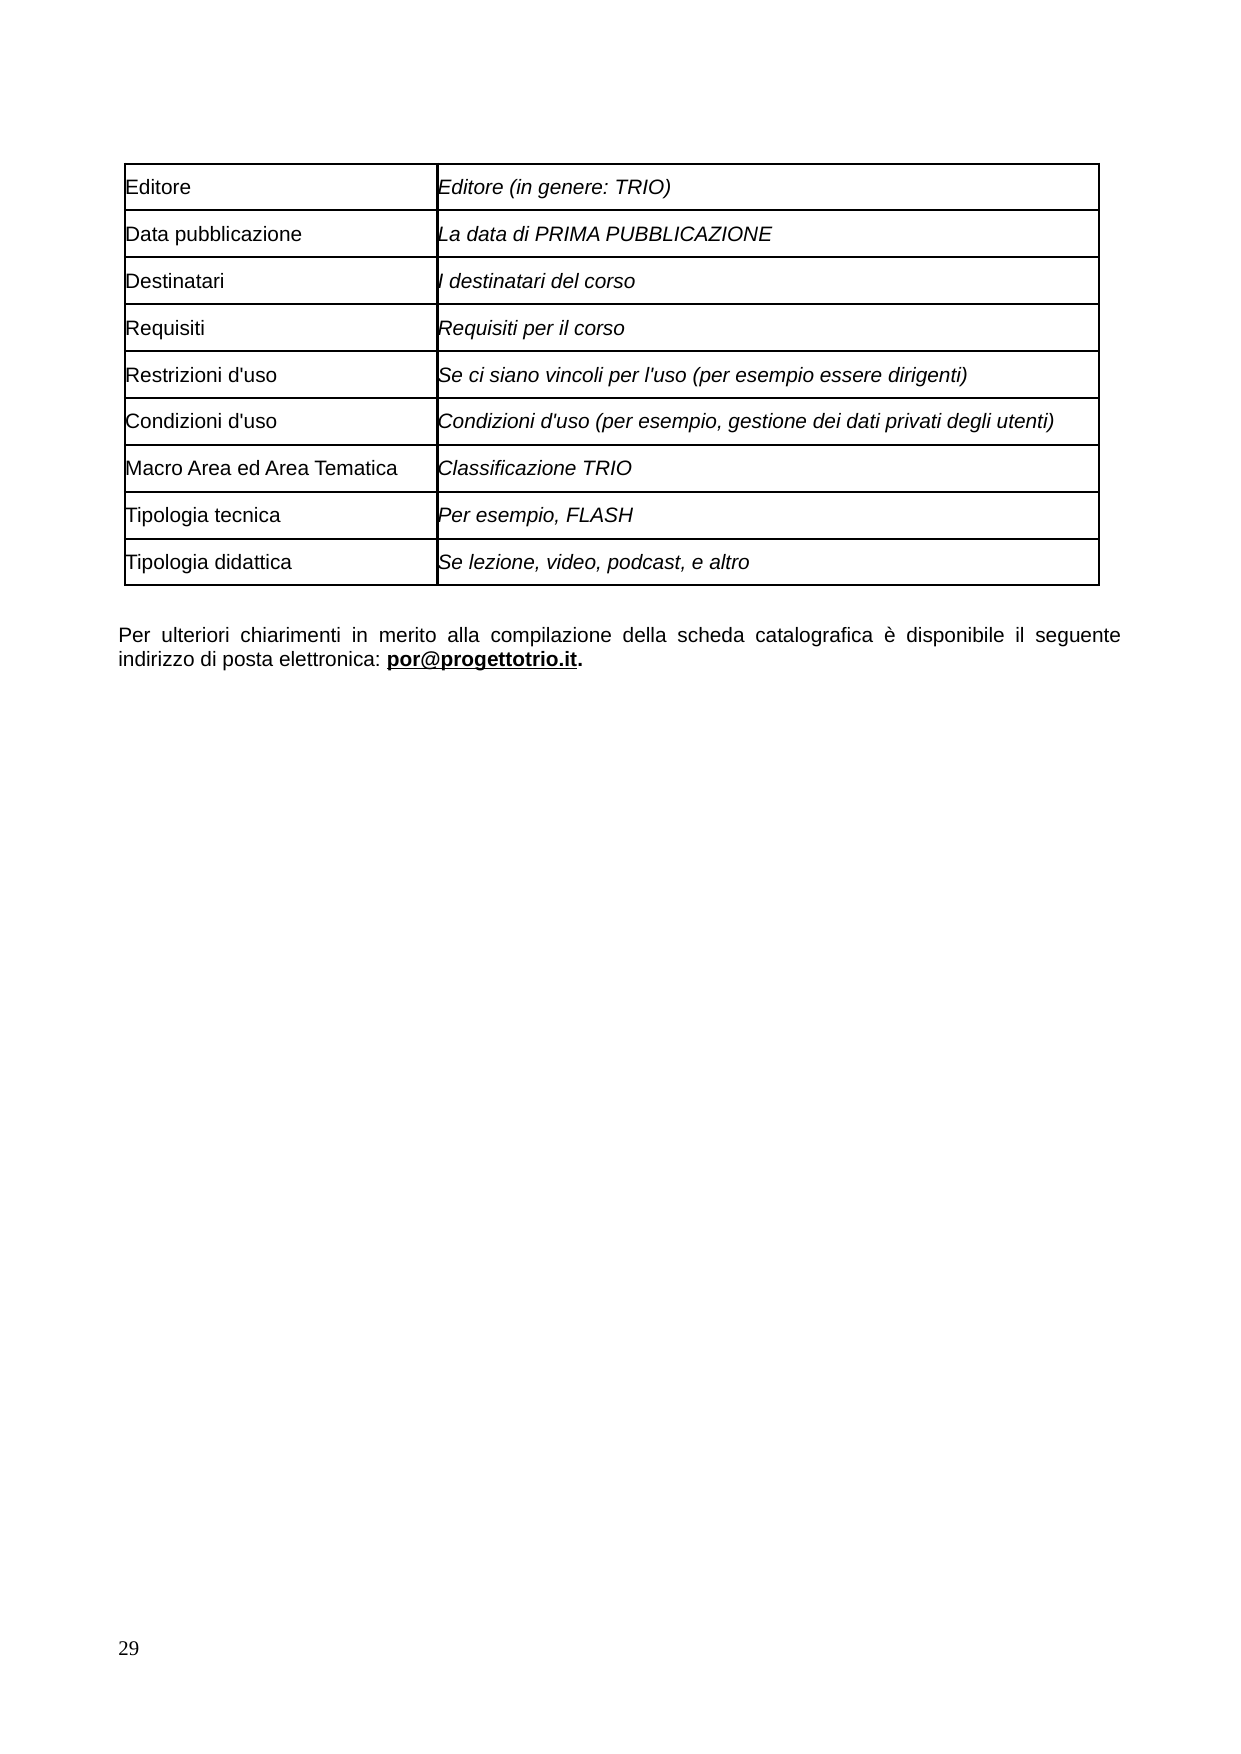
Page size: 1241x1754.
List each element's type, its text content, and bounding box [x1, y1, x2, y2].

table_cell [1100, 397, 1240, 444]
table_cell La data di PRIMA PUBBLICAZIONE [439, 211, 1098, 256]
table_cell [1100, 491, 1240, 537]
table_cell Classificazione TRIO [439, 446, 1098, 491]
table_cell [1100, 444, 1240, 491]
table_cell Macro Area ed Area Tematica [126, 446, 436, 491]
table_cell Se ci siano vincoli per l'uso (per esempio essere dirigenti) [439, 352, 1098, 397]
table_cell Tipologia didattica [126, 540, 436, 584]
table_cell Requisiti per il corso [439, 305, 1098, 350]
table_cell [1100, 350, 1240, 397]
table_cell Condizioni d'uso (per esempio, gestione dei dati privati degli utenti) [439, 399, 1098, 444]
table_cell Editore [126, 165, 436, 209]
table_cell Se lezione, video, podcast, e altro [439, 540, 1098, 584]
table_cell Destinatari [126, 258, 436, 303]
table_cell Data pubblicazione [126, 211, 436, 256]
table_cell [1100, 256, 1240, 303]
table_cell [1100, 303, 1240, 350]
table_cell Condizioni d'uso [126, 399, 436, 444]
table_cell Restrizioni d'uso [126, 352, 436, 397]
table_cell [1100, 209, 1240, 256]
table_cell Requisiti [126, 305, 436, 350]
table_cell Per esempio, FLASH [439, 493, 1098, 537]
table_cell Tipologia tecnica [126, 493, 436, 537]
table_cell [1100, 538, 1240, 584]
table_cell [1100, 163, 1240, 209]
text Per ulteriori chiarimenti in merito alla compilazione della scheda catalografica è disponibile il seguente indirizzo di posta elettronica: por@progettotrio.it. [118, 623, 1122, 671]
table_cell I destinatari del corso [439, 258, 1098, 303]
table_cell Editore (in genere: TRIO) [439, 165, 1098, 209]
